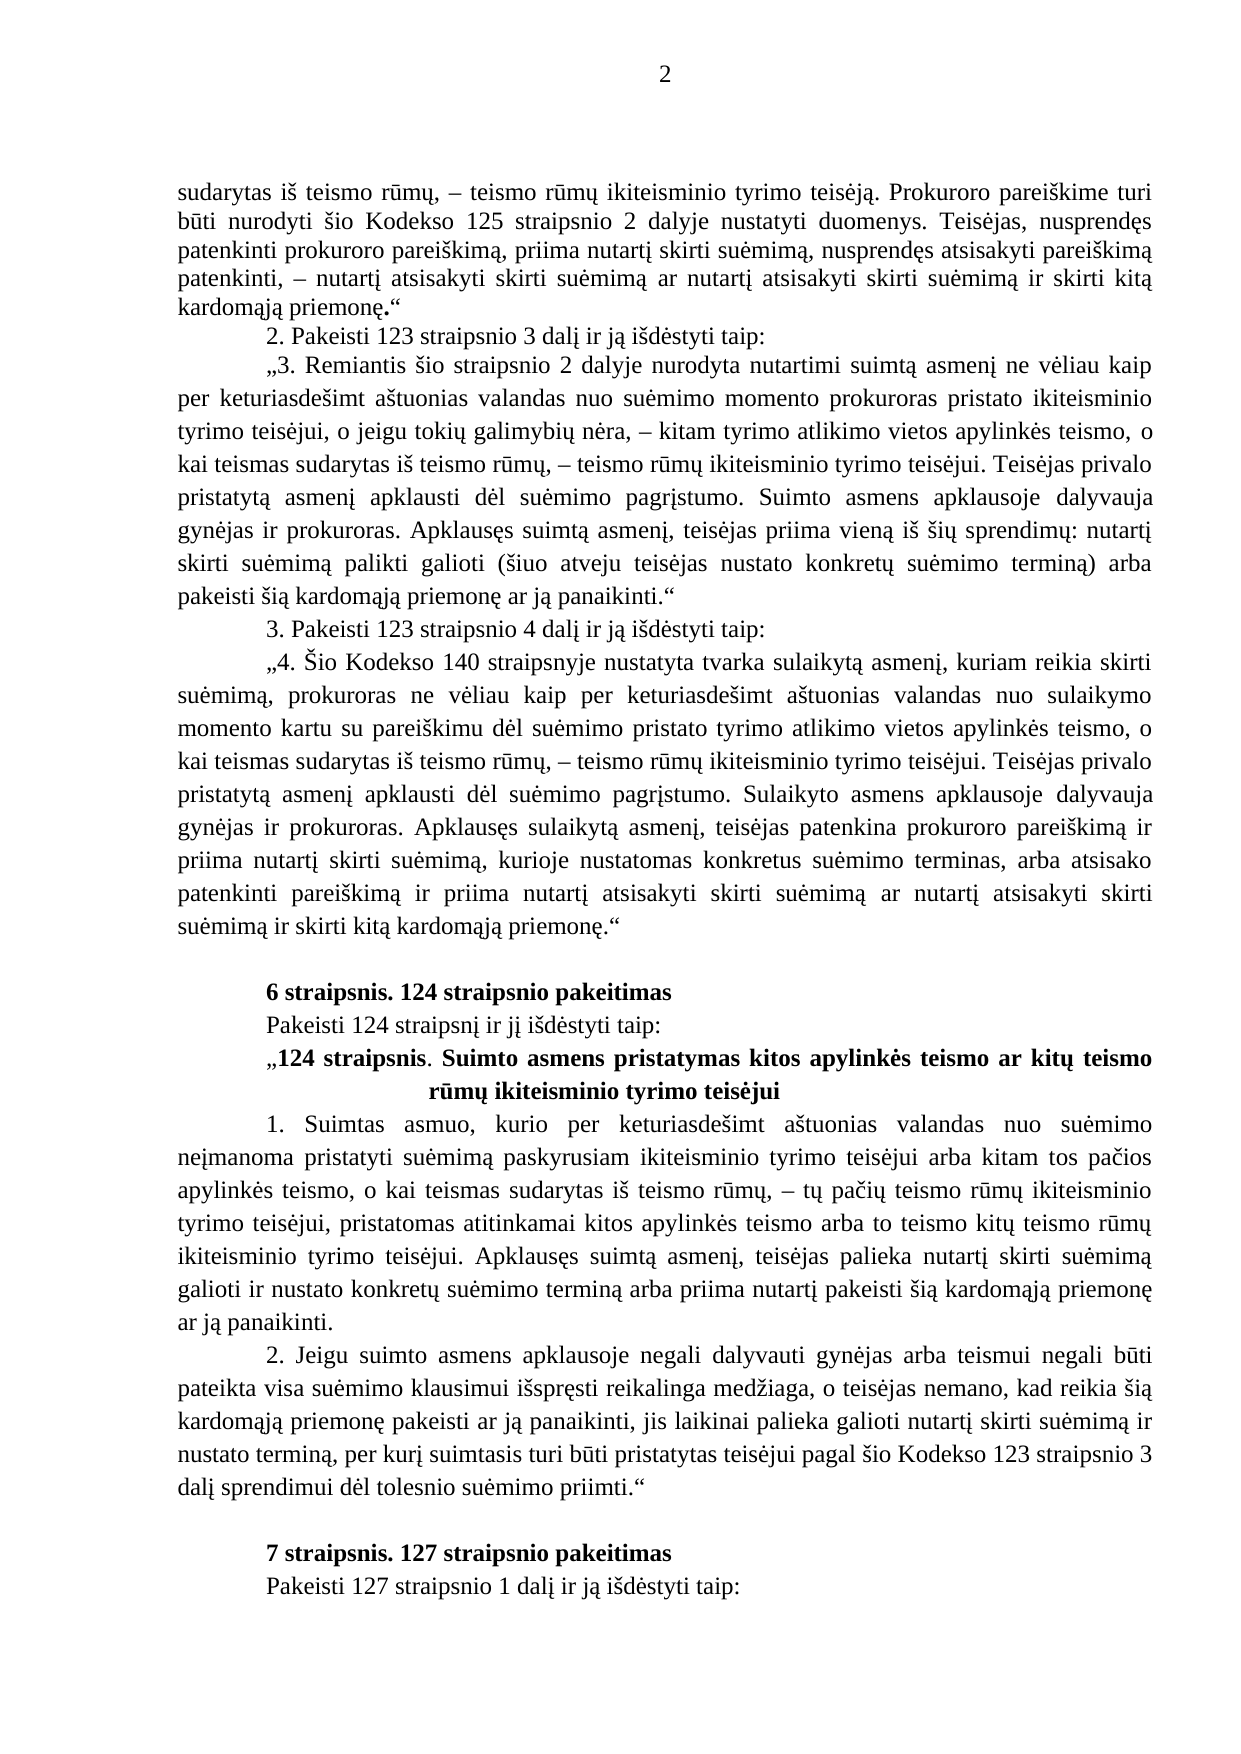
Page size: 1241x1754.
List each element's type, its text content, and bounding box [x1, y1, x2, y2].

text „4. Šio Kodekso 140 straipsnyje nustatyta tvarka sulaikytą asmenį, kuriam reikia skirti suėmimą, prokuroras ne vėliau kaip per keturiasdešimt aštuonias valandas nuo sulaikymo momento kartu su pareiškimu dėl suėmimo pristato tyrimo atlikimo vietos apylinkės teismo, o kai teismas sudarytas iš teismo rūmų, – teismo rūmų ikiteisminio tyrimo teisėjui. Teisėjas privalo pristatytą asmenį apklausti dėl suėmimo pagrįstumo. Sulaikyto asmens apklausoje dalyvauja gynėjas ir prokuroras. Apklausęs sulaikytą asmenį, teisėjas patenkina prokuroro pareiškimą ir priima nutartį skirti suėmimą, kurioje nustatomas konkretus suėmimo terminas, arba atsisako patenkinti pareiškimą ir priima nutartį atsisakyti skirti suėmimą ar nutartį atsisakyti skirti suėmimą ir skirti kitą kardomąją priemonę.“ [177, 647, 1153, 940]
text 1. Suimtas asmuo, kurio per keturiasdešimt aštuonias valandas nuo suėmimo neįmanoma pristatyti suėmimą paskyrusiam ikiteisminio tyrimo teisėjui arba kitam tos pačios apylinkės teismo, o kai teismas sudarytas iš teismo rūmų, – tų pačių teismo rūmų ikiteisminio tyrimo teisėjui, pristatomas atitinkamai kitos apylinkės teismo arba to teismo kitų teismo rūmų ikiteisminio tyrimo teisėjui. Apklausęs suimtą asmenį, teisėjas palieka nutartį skirti suėmimą galioti ir nustato konkretų suėmimo terminą arba priima nutartį pakeisti šią kardomąją priemonę ar ją panaikinti. [177, 1109, 1153, 1336]
text 2. Pakeisti 123 straipsnio 3 dalį ir ją išdėstyti taip: [177, 321, 1153, 350]
text Pakeisti 124 straipsnį ir jį išdėstyti taip: [177, 1010, 1153, 1039]
text „3. Remiantis šio straipsnio 2 dalyje nurodyta nutartimi suimtą asmenį ne vėliau kaip per keturiasdešimt aštuonias valandas nuo suėmimo momento prokuroras pristato ikiteisminio tyrimo teisėjui, o jeigu tokių galimybių nėra, – kitam tyrimo atlikimo vietos apylinkės teismo, o kai teismas sudarytas iš teismo rūmų, – teismo rūmų ikiteisminio tyrimo teisėjui. Teisėjas privalo pristatytą asmenį apklausti dėl suėmimo pagrįstumo. Suimto asmens apklausoje dalyvauja gynėjas ir prokuroras. Apklausęs suimtą asmenį, teisėjas priima vieną iš šių sprendimų: nutartį skirti suėmimą palikti galioti (šiuo atveju teisėjas nustato konkretų suėmimo terminą) arba pakeisti šią kardomąją priemonę ar ją panaikinti.“ [177, 350, 1153, 609]
text sudarytas iš teismo rūmų, – teismo rūmų ikiteisminio tyrimo teisėją. Prokuroro pareiškime turi būti nurodyti šio Kodekso 125 straipsnio 2 dalyje nustatyti duomenys. Teisėjas, nusprendęs patenkinti prokuroro pareiškimą, priima nutartį skirti suėmimą, nusprendęs atsisakyti pareiškimą patenkinti, – nutartį atsisakyti skirti suėmimą ar nutartį atsisakyti skirti suėmimą ir skirti kitą kardomąją priemonę.“ [177, 177, 1153, 321]
text 6 straipsnis. 124 straipsnio pakeitimas [177, 977, 1153, 1006]
text 2. Jeigu suimto asmens apklausoje negali dalyvauti gynėjas arba teismui negali būti pateikta visa suėmimo klausimui išspręsti reikalinga medžiaga, o teisėjas nemano, kad reikia šią kardomąją priemonę pakeisti ar ją panaikinti, jis laikinai palieka galioti nutartį skirti suėmimą ir nustato terminą, per kurį suimtasis turi būti pristatytas teisėjui pagal šio Kodekso 123 straipsnio 3 dalį sprendimui dėl tolesnio suėmimo priimti.“ [177, 1340, 1153, 1501]
text 3. Pakeisti 123 straipsnio 4 dalį ir ją išdėstyti taip: [177, 614, 1153, 643]
text Pakeisti 127 straipsnio 1 dalį ir ją išdėstyti taip: [177, 1571, 1153, 1600]
text 7 straipsnis. 127 straipsnio pakeitimas [177, 1538, 1153, 1567]
text „124 straipsnis. Suimto asmens pristatymas kitos apylinkės teismo ar kitų teismo rūmų ikiteisminio tyrimo teisėjui [266, 1043, 1153, 1105]
